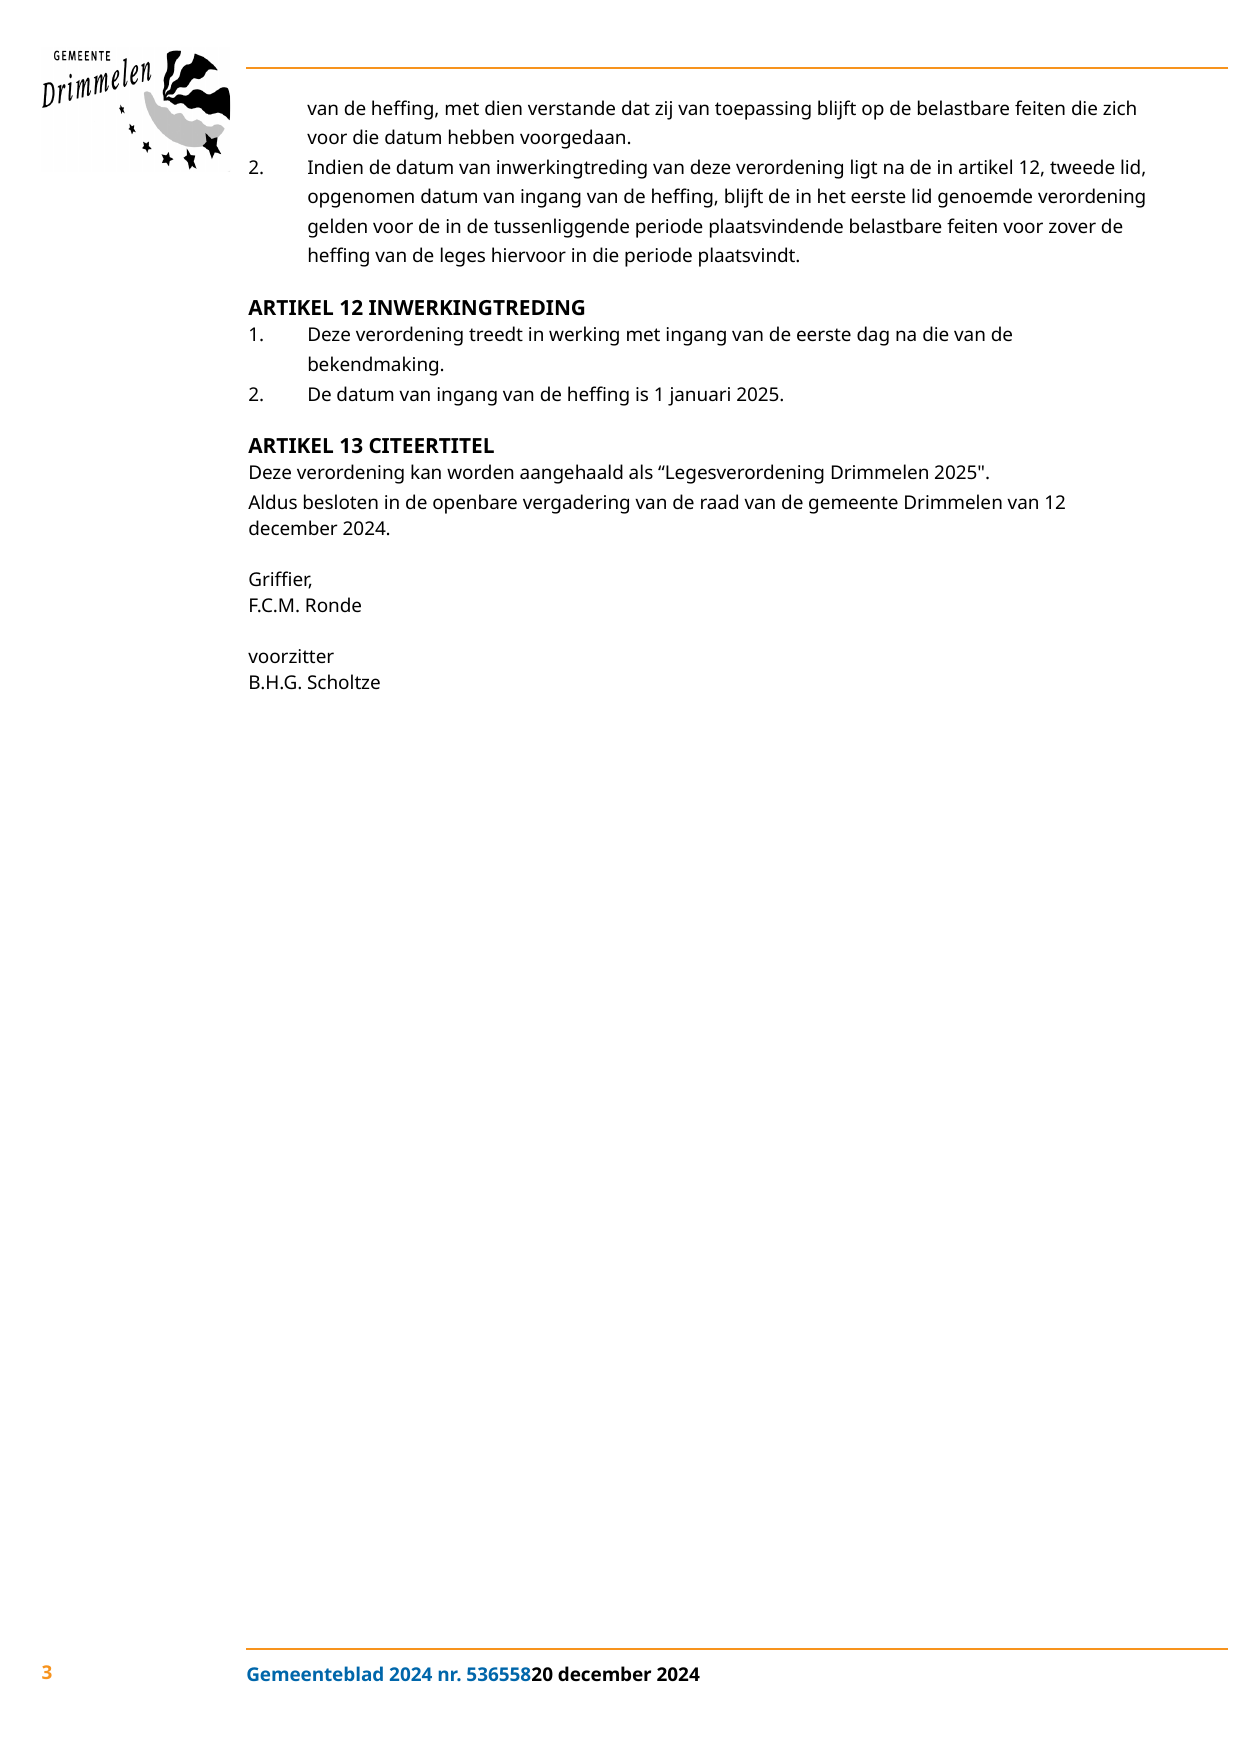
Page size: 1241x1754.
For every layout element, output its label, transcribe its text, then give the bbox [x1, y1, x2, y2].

list De datum van ingang van de heffing is 1 januari 2025. [248, 381, 1152, 406]
text Deze verordening kan worden aangehaald als “Legesverordening Drimmelen 2025". [248, 459, 1152, 485]
list Indien de datum van inwerkingtreding van deze verordening ligt na de in artikel 12, tweede lid, opgenomen datum van ingang van de heffing, blijft de in het eerste lid genoemde verordening gelden voor de in de tussenliggende periode plaatsvindende belastbare feiten voor zover de heffing van de leges hiervoor in die periode plaatsvindt. [248, 154, 1152, 268]
text voorzitter [248, 643, 1152, 669]
list van de heffing, met dien verstande dat zij van toepassing blijft op de belastbare feiten die zich voor die datum hebben voorgedaan. [248, 95, 1152, 150]
text F.C.M. Ronde [248, 592, 1152, 618]
text Griffier, [248, 566, 1152, 592]
text ARTIKEL 12 INWERKINGTREDING [248, 293, 1152, 322]
list Deze verordening treedt in werking met ingang van de eerste dag na die van de bekendmaking. [248, 322, 1152, 377]
text B.H.G. Scholtze [248, 669, 1152, 695]
picture [41, 47, 231, 172]
text ARTIKEL 13 CITEERTITEL [248, 431, 1152, 459]
text Aldus besloten in de openbare vergadering van de raad van de gemeente Drimmelen van 12 december 2024. [248, 489, 1152, 541]
